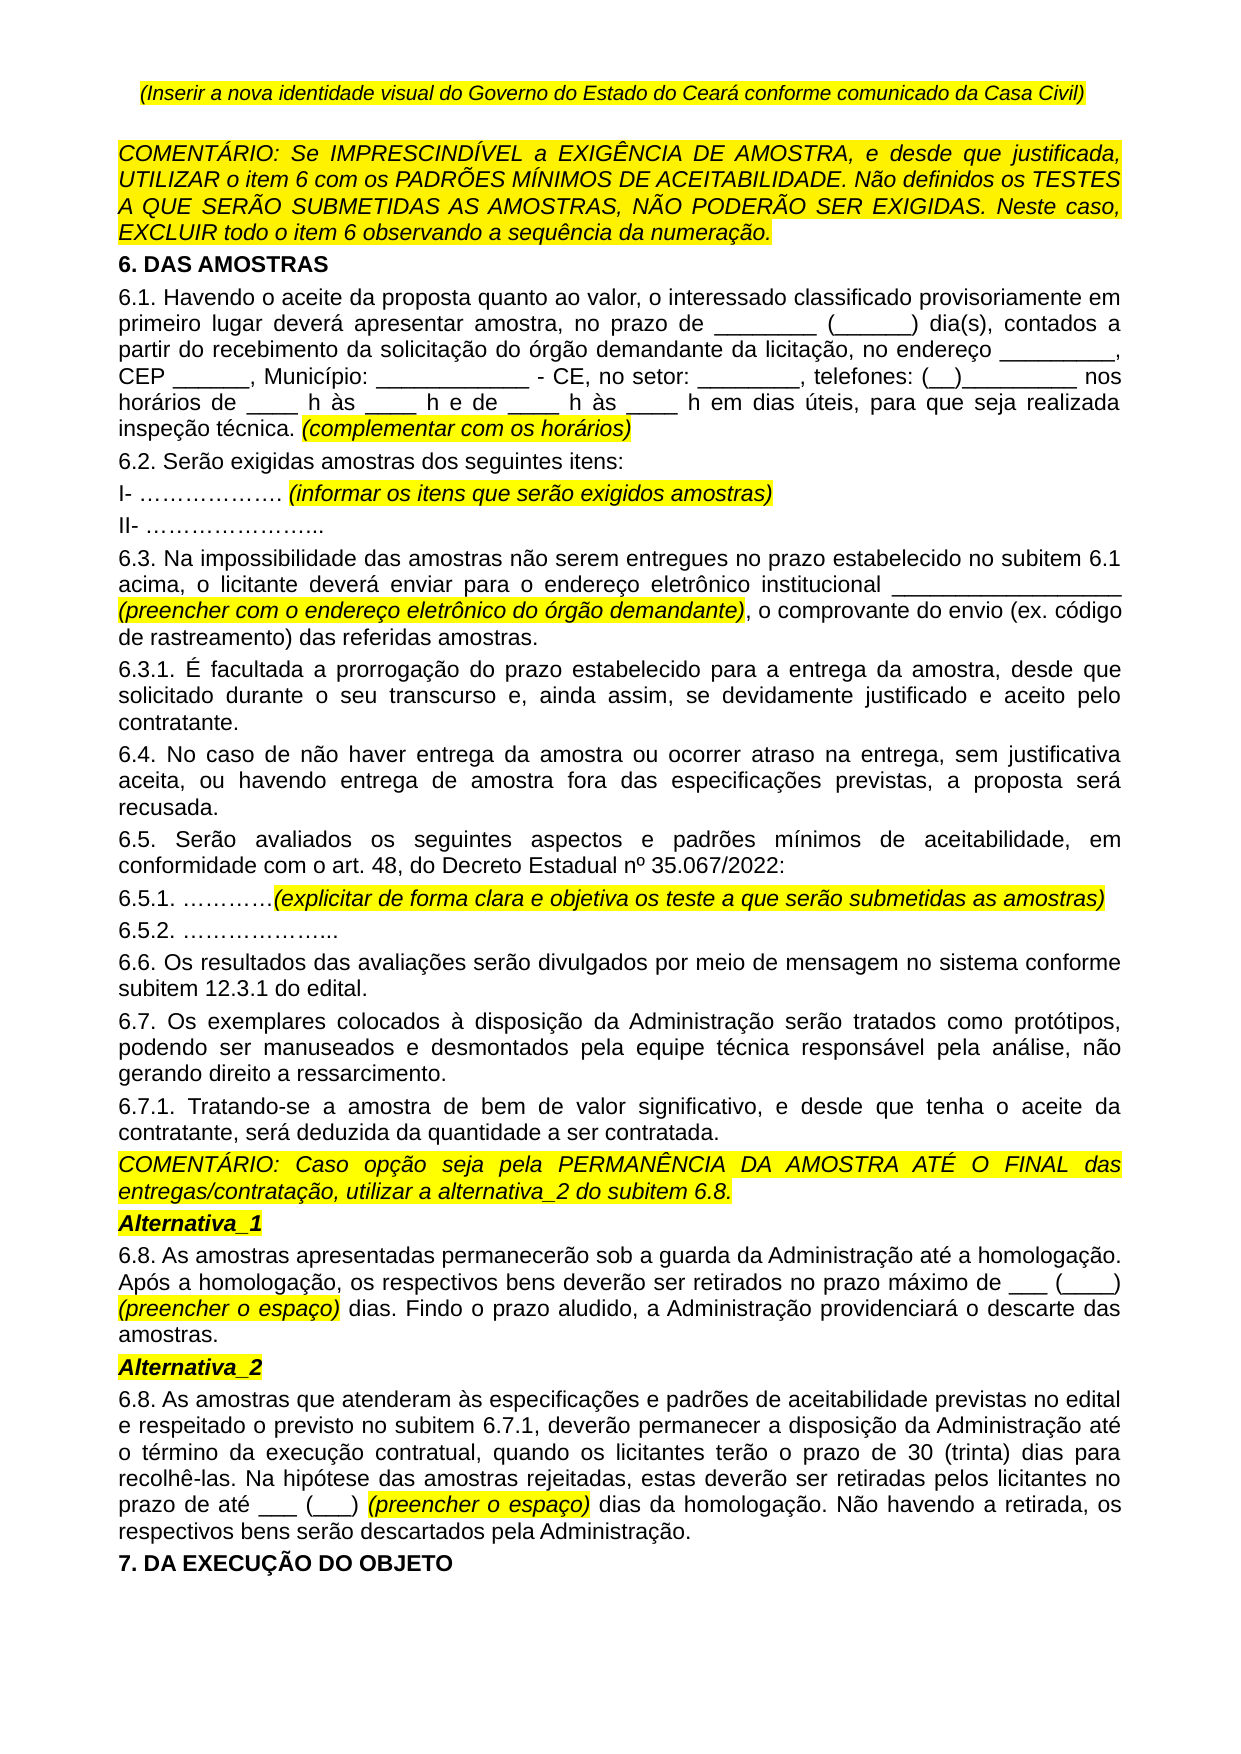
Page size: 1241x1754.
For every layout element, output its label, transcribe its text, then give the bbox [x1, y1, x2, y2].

text 6. DAS AMOSTRAS [118, 251, 1122, 278]
text 6.6. Os resultados das avaliações serão divulgados por meio de mensagem no sistema conforme subitem 12.3.1 do edital. [118, 949, 1122, 1002]
text 6.2. Serão exigidas amostras dos seguintes itens: [118, 448, 1122, 474]
text 6.5.2. ………………... [118, 917, 1122, 943]
text COMENTÁRIO: Caso opção seja pela PERMANÊNCIA DA AMOSTRA ATÉ O FINAL das entregas/contratação, utilizar a alternativa_2 do subitem 6.8. [118, 1151, 1122, 1204]
text 6.3.1. É facultada a prorrogação do prazo estabelecido para a entrega da amostra, desde que solicitado durante o seu transcurso e, ainda assim, se devidamente justificado e aceito pelo contratante. [118, 656, 1122, 735]
text 6.3. Na impossibilidade das amostras não serem entregues no prazo estabelecido no subitem 6.1 acima, o licitante deverá enviar para o endereço eletrônico institucional __________________ (preencher com o endereço eletrônico do órgão demandante), o comprovante do envio (ex. código de rastreamento) das referidas amostras. [118, 544, 1122, 650]
text 6.8. As amostras que atenderam às especificações e padrões de aceitabilidade previstas no edital e respeitado o previsto no subitem 6.7.1, deverão permanecer a disposição da Administração até o término da execução contratual, quando os licitantes terão o prazo de 30 (trinta) dias para recolhê-las. Na hipótese das amostras rejeitadas, estas deverão ser retiradas pelos licitantes no prazo de até ___ (___) (preencher o espaço) dias da homologação. Não havendo a retirada, os respectivos bens serão descartados pela Administração. [118, 1386, 1122, 1544]
text 6.7.1. Tratando-se a amostra de bem de valor significativo, e desde que tenha o aceite da contratante, será deduzida da quantidade a ser contratada. [118, 1093, 1122, 1145]
text COMENTÁRIO: Se IMPRESCINDÍVEL a EXIGÊNCIA DE AMOSTRA, e desde que justificada, UTILIZAR o item 6 com os PADRÕES MÍNIMOS DE ACEITABILIDADE. Não definidos os TESTES A QUE SERÃO SUBMETIDAS AS AMOSTRAS, NÃO PODERÃO SER EXIGIDAS. Neste caso, EXCLUIR todo o item 6 observando a sequência da numeração. [118, 140, 1122, 245]
text 6.1. Havendo o aceite da proposta quanto ao valor, o interessado classificado provisoriamente em primeiro lugar deverá apresentar amostra, no prazo de ________ (______) dia(s), contados a partir do recebimento da solicitação do órgão demandante da licitação, no endereço _________, CEP ______, Município: ____________ - CE, no setor: ________, telefones: (__)_________ nos horários de ____ h às ____ h e de ____ h às ____ h em dias úteis, para que seja realizada inspeção técnica. (complementar com os horários) [118, 283, 1122, 442]
text 6.5.1. …………(explicitar de forma clara e objetiva os teste a que serão submetidas as amostras) [118, 884, 1122, 911]
text 6.4. No caso de não haver entrega da amostra ou ocorrer atraso na entrega, sem justificativa aceita, ou havendo entrega de amostra fora das especificações previstas, a proposta será recusada. [118, 741, 1122, 820]
text Alternativa_1 [118, 1210, 1122, 1236]
text Alternativa_2 [118, 1354, 1122, 1380]
text 6.5. Serão avaliados os seguintes aspectos e padrões mínimos de aceitabilidade, em conformidade com o art. 48, do Decreto Estadual nº 35.067/2022: [118, 826, 1122, 878]
text 7. DA EXECUÇÃO DO OBJETO [118, 1550, 1122, 1576]
text 6.7. Os exemplares colocados à disposição da Administração serão tratados como protótipos, podendo ser manuseados e desmontados pela equipe técnica responsável pela análise, não gerando direito a ressarcimento. [118, 1008, 1122, 1087]
text 6.8. As amostras apresentadas permanecerão sob a guarda da Administração até a homologação. Após a homologação, os respectivos bens deverão ser retirados no prazo máximo de ___ (____) (preencher o espaço) dias. Findo o prazo aludido, a Administração providenciará o descarte das amostras. [118, 1242, 1122, 1348]
text II- …………………... [118, 512, 1122, 538]
text I- ………………. (informar os itens que serão exigidos amostras) [118, 480, 1122, 506]
